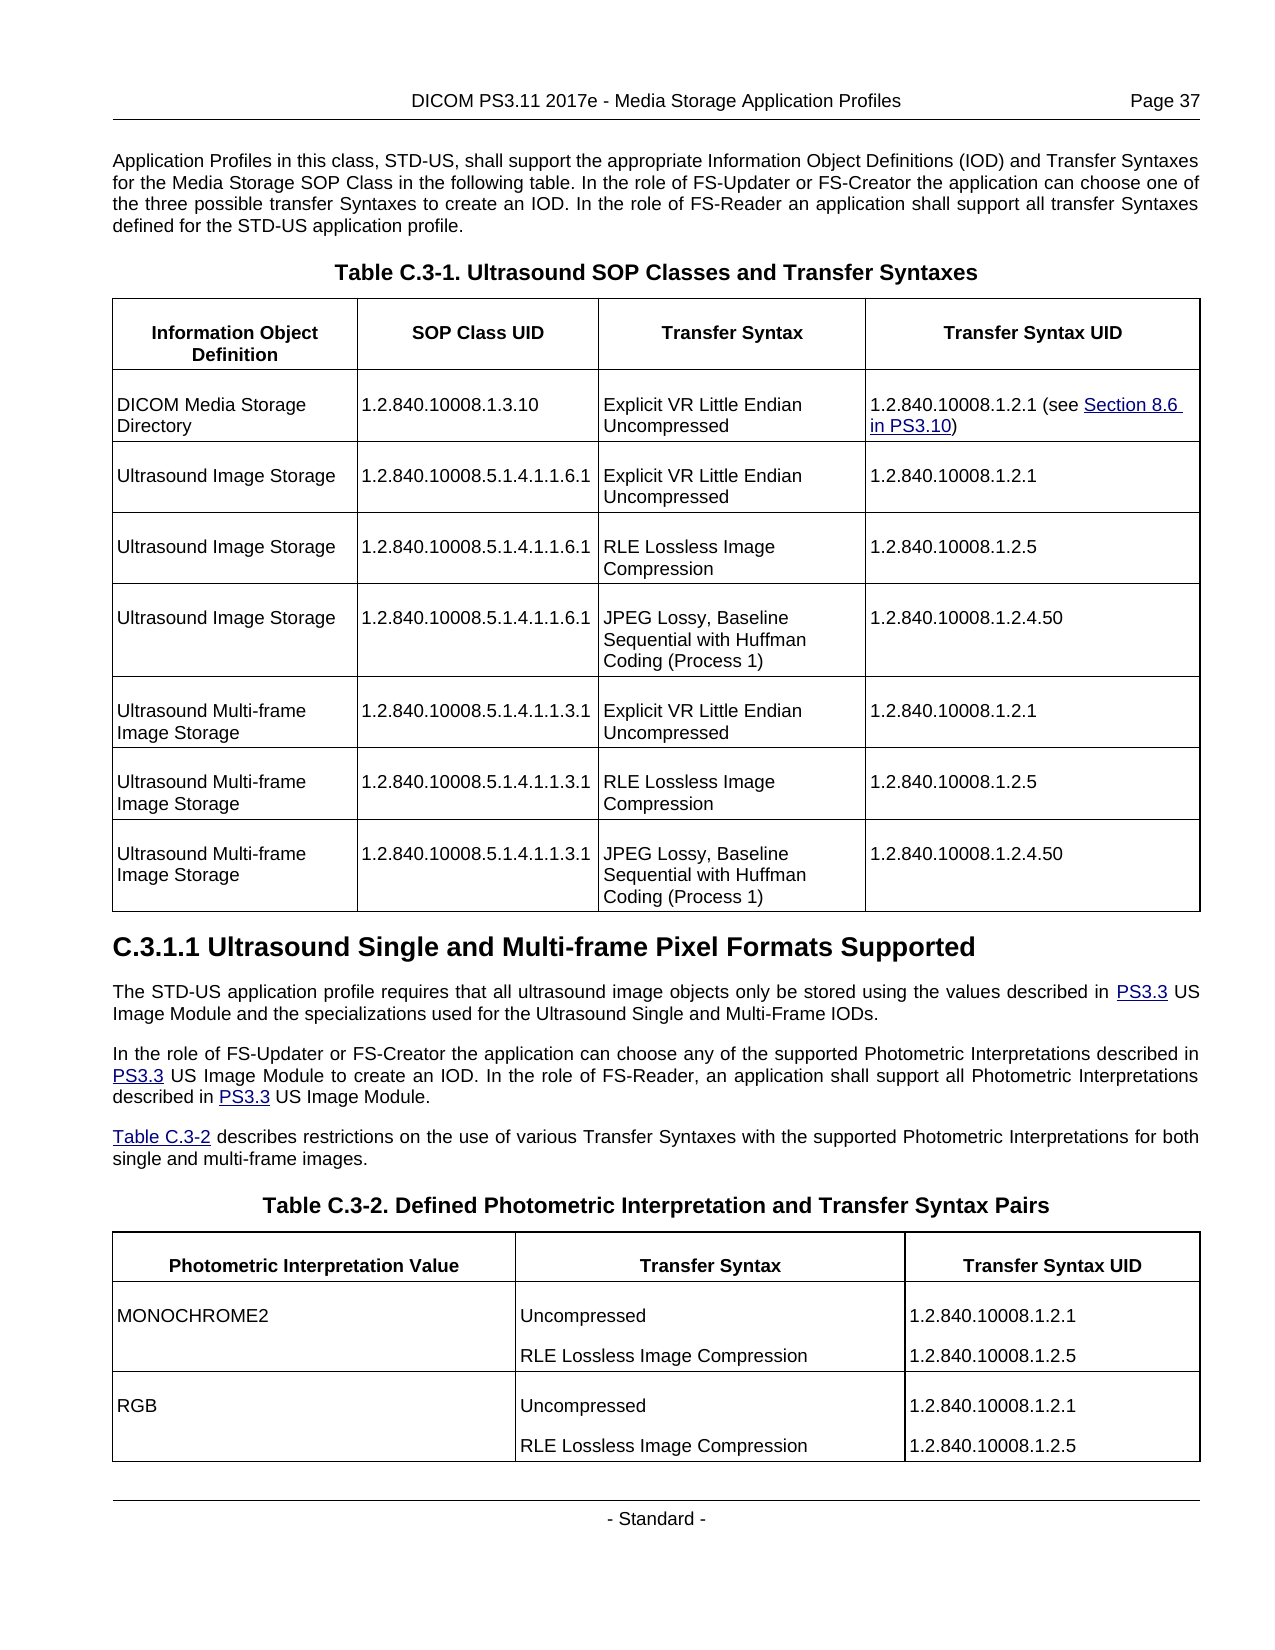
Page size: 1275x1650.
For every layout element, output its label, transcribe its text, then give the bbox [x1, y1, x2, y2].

text C.3.1.1 Ultrasound Single and Multi-frame Pixel Formats Supported [112, 931, 1200, 962]
table_cell RLE Lossless Image Compression [599, 748, 865, 818]
table_cell 1.2.840.10008.1.2.1 1.2.840.10008.1.2.5 [906, 1282, 1199, 1371]
table_header Transfer Syntax UID [866, 299, 1199, 369]
table_cell 1.2.840.10008.1.2.4.50 [866, 584, 1199, 676]
table_cell 1.2.840.10008.5.1.4.1.1.6.1 [358, 584, 598, 676]
table_header Transfer Syntax [516, 1233, 904, 1281]
table_cell 1.2.840.10008.5.1.4.1.1.6.1 [358, 442, 598, 512]
table_cell DICOM Media Storage Directory [113, 370, 357, 441]
table_cell 1.2.840.10008.1.2.1 1.2.840.10008.1.2.5 [906, 1372, 1199, 1461]
table_cell 1.2.840.10008.5.1.4.1.1.3.1 [358, 748, 598, 818]
table_header Photometric Interpretation Value [113, 1233, 515, 1281]
table_cell 1.2.840.10008.1.3.10 [358, 370, 598, 441]
text Table C.3-1. Ultrasound SOP Classes and Transfer Syntaxes [112, 259, 1200, 284]
table_cell Explicit VR Little Endian Uncompressed [599, 442, 865, 512]
table_cell JPEG Lossy, Baseline Sequential with Huffman Coding (Process 1) [599, 584, 865, 676]
table_cell 1.2.840.10008.5.1.4.1.1.3.1 [358, 820, 598, 911]
text Table C.3-2 describes restrictions on the use of various Transfer Syntaxes with the supported Photometric Interpretations for both single and multi-frame images. [112, 1126, 1200, 1169]
table_header SOP Class UID [358, 299, 598, 369]
table_cell 1.2.840.10008.1.2.4.50 [866, 820, 1199, 911]
text In the role of FS-Updater or FS-Creator the application can choose any of the supported Photometric Interpretations described in PS3.3 US Image Module to create an IOD. In the role of FS-Reader, an application shall support all Photometric Interpretations described in PS3.3 US Image Module. [112, 1043, 1200, 1108]
table_cell Ultrasound Multi-frame Image Storage [113, 748, 357, 818]
table_header Information Object Definition [113, 299, 357, 369]
table_cell 1.2.840.10008.5.1.4.1.1.6.1 [358, 513, 598, 583]
table_cell 1.2.840.10008.1.2.5 [866, 513, 1199, 583]
text Table C.3-2. Defined Photometric Interpretation and Transfer Syntax Pairs [112, 1192, 1200, 1218]
table_cell Uncompressed RLE Lossless Image Compression [516, 1372, 904, 1461]
table_cell 1.2.840.10008.1.2.1 (see Section 8.6 in PS3.10) [866, 370, 1199, 441]
table_cell MONOCHROME2 [113, 1282, 515, 1371]
table_cell RLE Lossless Image Compression [599, 513, 865, 583]
text Application Profiles in this class, STD-US, shall support the appropriate Information Object Definitions (IOD) and Transfer Syntaxes for the Media Storage SOP Class in the following table. In the role of FS-Updater or FS-Creator the application can choose one of the three possible transfer Syntaxes to create an IOD. In the role of FS-Reader an application shall support all transfer Syntaxes defined for the STD-US application profile. [112, 150, 1200, 236]
table_header Transfer Syntax UID [906, 1233, 1199, 1281]
table_header Transfer Syntax [599, 299, 865, 369]
text The STD-US application profile requires that all ultrasound image objects only be stored using the values described in PS3.3 US Image Module and the specializations used for the Ultrasound Single and Multi-Frame IODs. [112, 981, 1200, 1024]
table_cell Explicit VR Little Endian Uncompressed [599, 370, 865, 441]
table_cell 1.2.840.10008.1.2.5 [866, 748, 1199, 818]
table_cell JPEG Lossy, Baseline Sequential with Huffman Coding (Process 1) [599, 820, 865, 911]
table_cell Ultrasound Image Storage [113, 442, 357, 512]
table_cell Uncompressed RLE Lossless Image Compression [516, 1282, 904, 1371]
table_cell Explicit VR Little Endian Uncompressed [599, 677, 865, 747]
table_cell 1.2.840.10008.5.1.4.1.1.3.1 [358, 677, 598, 747]
table_cell 1.2.840.10008.1.2.1 [866, 677, 1199, 747]
table_cell Ultrasound Image Storage [113, 513, 357, 583]
table_cell RGB [113, 1372, 515, 1461]
table_cell Ultrasound Multi-frame Image Storage [113, 820, 357, 911]
table_cell 1.2.840.10008.1.2.1 [866, 442, 1199, 512]
table_cell Ultrasound Image Storage [113, 584, 357, 676]
table_cell Ultrasound Multi-frame Image Storage [113, 677, 357, 747]
